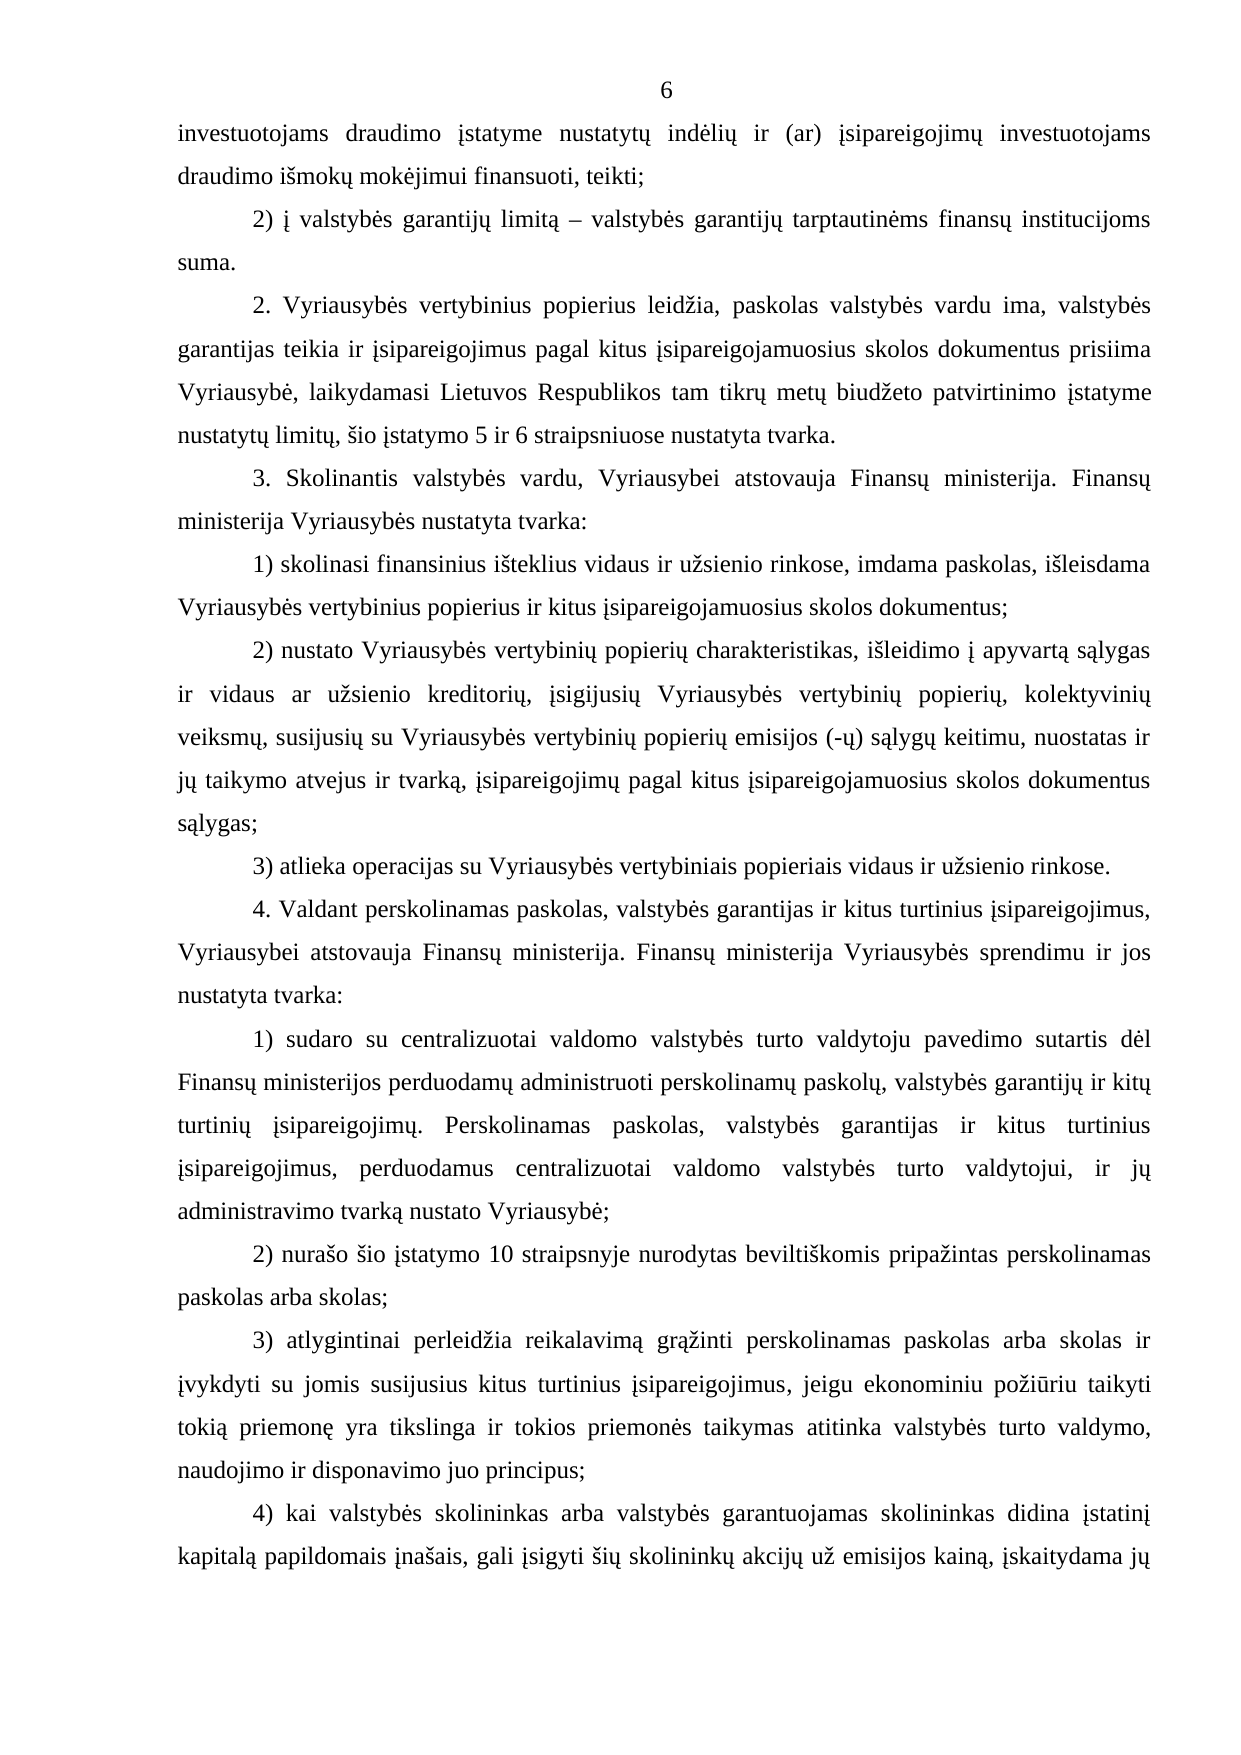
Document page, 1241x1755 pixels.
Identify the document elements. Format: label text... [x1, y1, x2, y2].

text 2) į valstybės garantijų limitą – valstybės garantijų tarptautinėms finansų institucijoms suma. [177, 204, 1152, 276]
text investuotojams draudimo įstatyme nustatytų indėlių ir (ar) įsipareigojimų investuotojams draudimo išmokų mokėjimui finansuoti, teikti; [177, 118, 1152, 190]
text 1) sudaro su centralizuotai valdomo valstybės turto valdytoju pavedimo sutartis dėl Finansų ministerijos perduodamų administruoti perskolinamų paskolų, valstybės garantijų ir kitų turtinių įsipareigojimų. Perskolinamas paskolas, valstybės garantijas ir kitus turtinius įsipareigojimus, perduodamus centralizuotai valdomo valstybės turto valdytojui, ir jų administravimo tvarką nustato Vyriausybė; [177, 1024, 1152, 1225]
text 4. Valdant perskolinamas paskolas, valstybės garantijas ir kitus turtinius įsipareigojimus, Vyriausybei atstovauja Finansų ministerija. Finansų ministerija Vyriausybės sprendimu ir jos nustatyta tvarka: [177, 894, 1152, 1009]
text 2) nustato Vyriausybės vertybinių popierių charakteristikas, išleidimo į apyvartą sąlygas ir vidaus ar užsienio kreditorių, įsigijusių Vyriausybės vertybinių popierių, kolektyvinių veiksmų, susijusių su Vyriausybės vertybinių popierių emisijos (-ų) sąlygų keitimu, nuostatas ir jų taikymo atvejus ir tvarką, įsipareigojimų pagal kitus įsipareigojamuosius skolos dokumentus sąlygas; [177, 636, 1152, 837]
text 3. Skolinantis valstybės vardu, Vyriausybei atstovauja Finansų ministerija. Finansų ministerija Vyriausybės nustatyta tvarka: [177, 463, 1152, 535]
text 2) nurašo šio įstatymo 10 straipsnyje nurodytas beviltiškomis pripažintas perskolinamas paskolas arba skolas; [177, 1239, 1152, 1311]
text 4) kai valstybės skolininkas arba valstybės garantuojamas skolininkas didina įstatinį kapitalą papildomais įnašais, gali įsigyti šių skolininkų akcijų už emisijos kainą, įskaitydama jų [177, 1498, 1152, 1570]
text 3) atlygintinai perleidžia reikalavimą grąžinti perskolinamas paskolas arba skolas ir įvykdyti su jomis susijusius kitus turtinius įsipareigojimus, jeigu ekonominiu požiūriu taikyti tokią priemonę yra tikslinga ir tokios priemonės taikymas atitinka valstybės turto valdymo, naudojimo ir disponavimo juo principus; [177, 1326, 1152, 1484]
text 3) atlieka operacijas su Vyriausybės vertybiniais popieriais vidaus ir užsienio rinkose. [177, 851, 1152, 880]
text 1) skolinasi finansinius išteklius vidaus ir užsienio rinkose, imdama paskolas, išleisdama Vyriausybės vertybinius popierius ir kitus įsipareigojamuosius skolos dokumentus; [177, 549, 1152, 621]
text 2. Vyriausybės vertybinius popierius leidžia, paskolas valstybės vardu ima, valstybės garantijas teikia ir įsipareigojimus pagal kitus įsipareigojamuosius skolos dokumentus prisiima Vyriausybė, laikydamasi Lietuvos Respublikos tam tikrų metų biudžeto patvirtinimo įstatyme nustatytų limitų, šio įstatymo 5 ir 6 straipsniuose nustatyta tvarka. [177, 291, 1152, 449]
